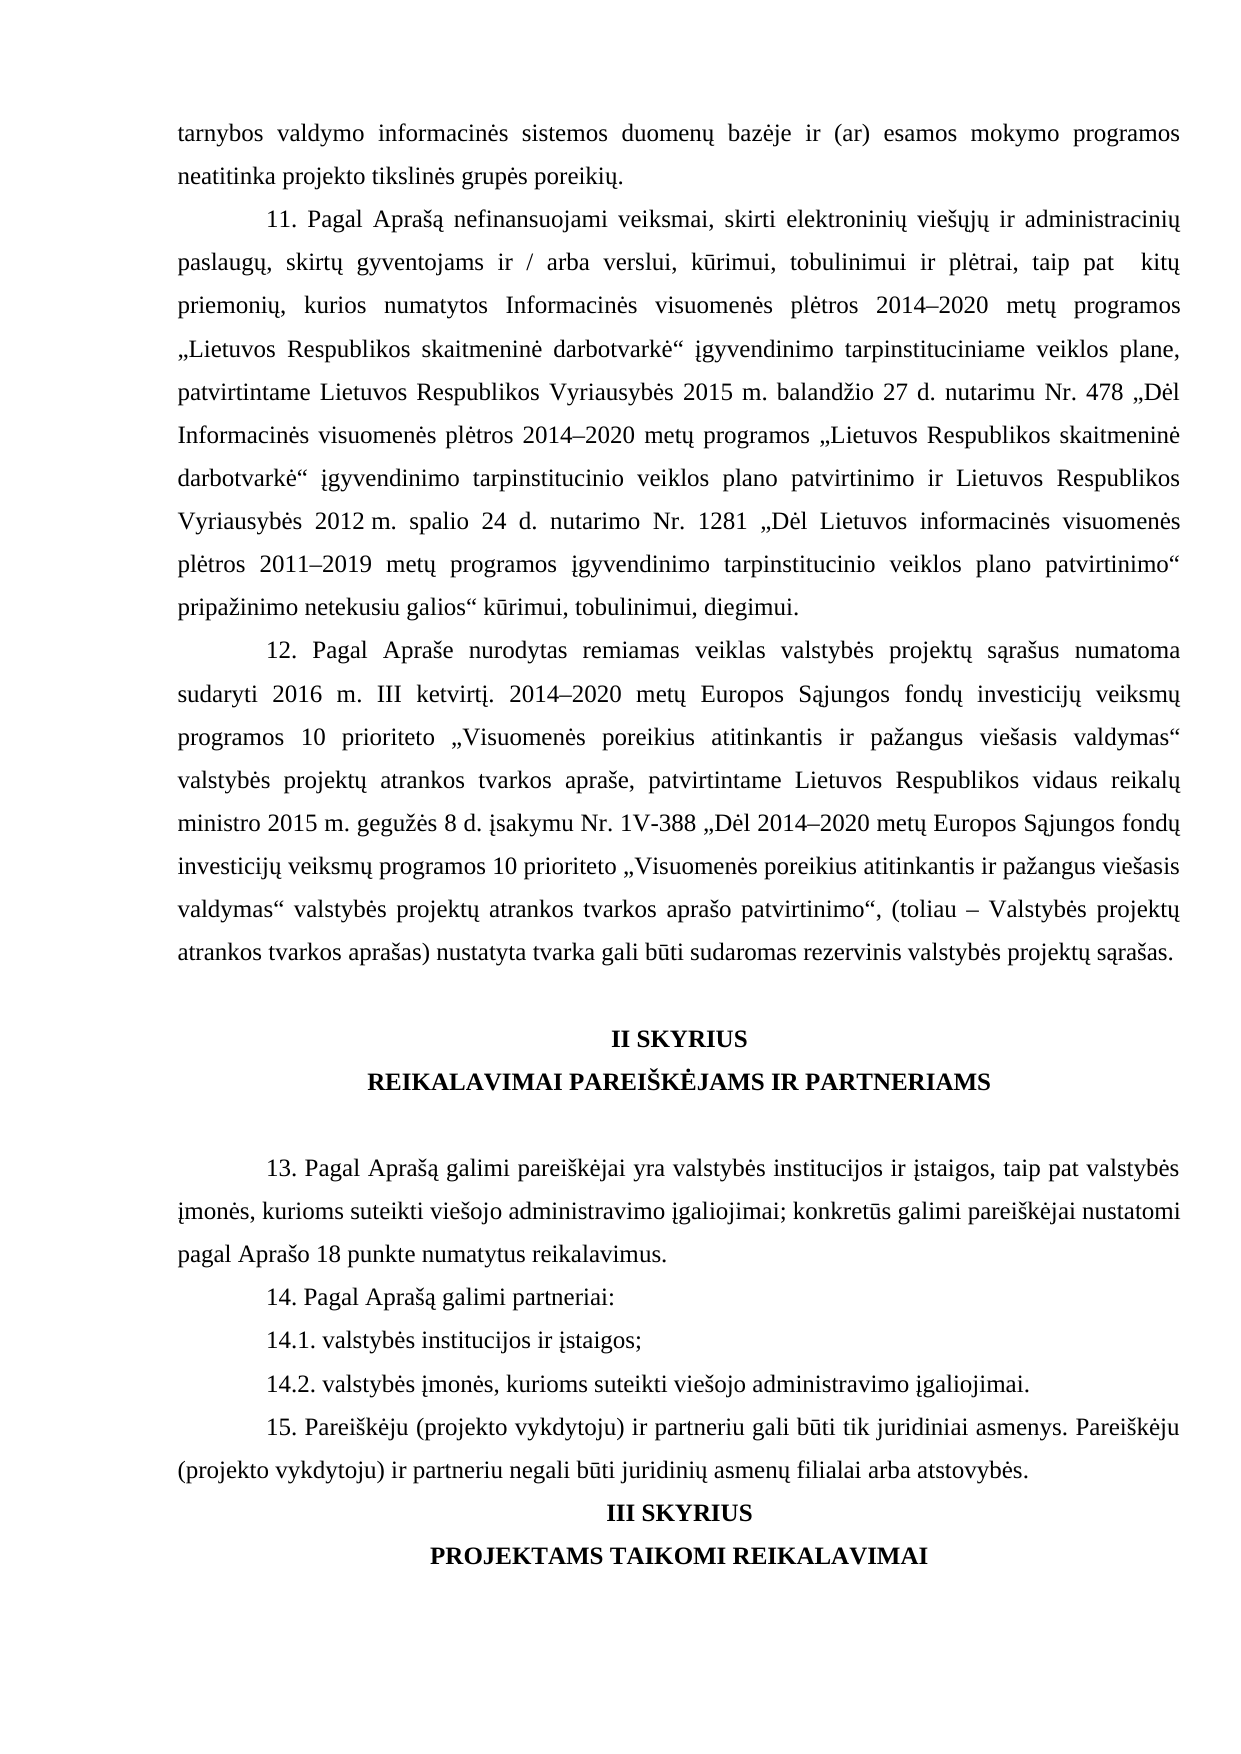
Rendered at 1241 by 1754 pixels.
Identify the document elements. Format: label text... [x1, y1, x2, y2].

text PROJEKTAMS TAIKOMI REIKALAVIMAI [177, 1541, 1181, 1570]
text tarnybos valdymo informacinės sistemos duomenų bazėje ir (ar) esamos mokymo programos neatitinka projekto tikslinės grupės poreikių. [177, 118, 1181, 190]
text 14.2. valstybės įmonės, kurioms suteikti viešojo administravimo įgaliojimai. [177, 1369, 1181, 1397]
text 15. Pareiškėju (projekto vykdytoju) ir partneriu gali būti tik juridiniai asmenys. Pareiškėju (projekto vykdytoju) ir partneriu negali būti juridinių asmenų filialai arba atstovybės. [177, 1412, 1181, 1484]
text 11. Pagal Aprašą nefinansuojami veiksmai, skirti elektroninių viešųjų ir administracinių paslaugų, skirtų gyventojams ir / arba verslui, kūrimui, tobulinimui ir plėtrai, taip pat kitų priemonių, kurios numatytos Informacinės visuomenės plėtros 2014–2020 metų programos „Lietuvos Respublikos skaitmeninė darbotvarkė“ įgyvendinimo tarpinstituciniame veiklos plane, patvirtintame Lietuvos Respublikos Vyriausybės 2015 m. balandžio 27 d. nutarimu Nr. 478 „Dėl Informacinės visuomenės plėtros 2014–2020 metų programos „Lietuvos Respublikos skaitmeninė darbotvarkė“ įgyvendinimo tarpinstitucinio veiklos plano patvirtinimo ir Lietuvos Respublikos Vyriausybės 2012 m. spalio 24 d. nutarimo Nr. 1281 „Dėl Lietuvos informacinės visuomenės plėtros 2011–2019 metų programos įgyvendinimo tarpinstitucinio veiklos plano patvirtinimo“ pripažinimo netekusiu galios“ kūrimui, tobulinimui, diegimui. [177, 204, 1181, 621]
text 14.1. valstybės institucijos ir įstaigos; [177, 1326, 1181, 1354]
text II SKYRIUS [177, 1024, 1181, 1052]
text 12. Pagal Apraše nurodytas remiamas veiklas valstybės projektų sąrašus numatoma sudaryti 2016 m. III ketvirtį. 2014–2020 metų Europos Sąjungos fondų investicijų veiksmų programos 10 prioriteto „Visuomenės poreikius atitinkantis ir pažangus viešasis valdymas“ valstybės projektų atrankos tvarkos apraše, patvirtintame Lietuvos Respublikos vidaus reikalų ministro 2015 m. gegužės 8 d. įsakymu Nr. 1V-388 „Dėl 2014–2020 metų Europos Sąjungos fondų investicijų veiksmų programos 10 prioriteto „Visuomenės poreikius atitinkantis ir pažangus viešasis valdymas“ valstybės projektų atrankos tvarkos aprašo patvirtinimo“, (toliau – Valstybės projektų atrankos tvarkos aprašas) nustatyta tvarka gali būti sudaromas rezervinis valstybės projektų sąrašas. [177, 636, 1181, 966]
text REIKALAVIMAI PAREIŠKĖJAMS IR PARTNERIAMS [177, 1067, 1181, 1096]
text III SKYRIUS [177, 1498, 1181, 1527]
text 13. Pagal Aprašą galimi pareiškėjai yra valstybės institucijos ir įstaigos, taip pat valstybės įmonės, kurioms suteikti viešojo administravimo įgaliojimai; konkretūs galimi pareiškėjai nustatomi pagal Aprašo 18 punkte numatytus reikalavimus. [177, 1153, 1181, 1268]
text 14. Pagal Aprašą galimi partneriai: [177, 1282, 1181, 1311]
